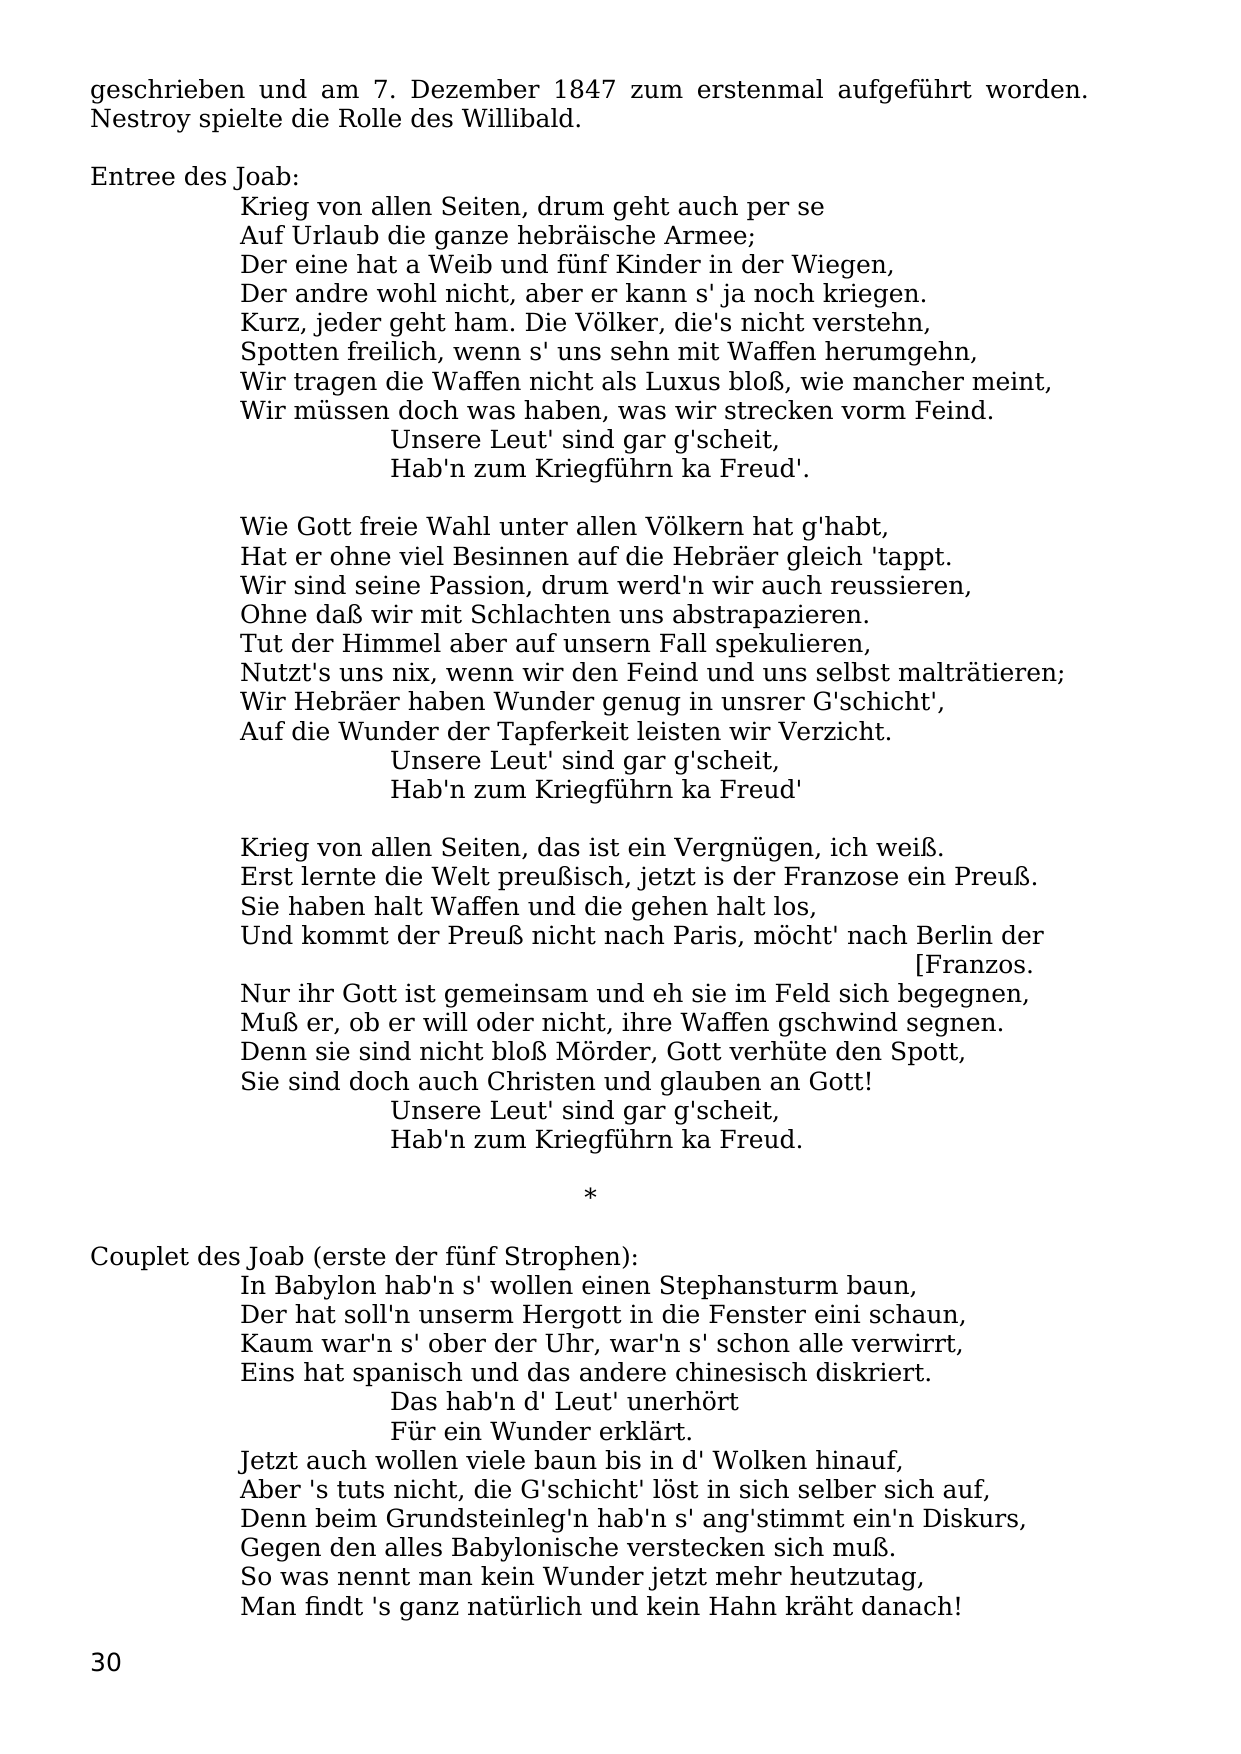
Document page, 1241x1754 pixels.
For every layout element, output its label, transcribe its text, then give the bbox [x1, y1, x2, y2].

text Wir Hebräer haben Wunder genug in unsrer G'schicht', [240, 687, 1091, 717]
text Denn sie sind nicht bloß Mörder, Gott verhüte den Spott, [240, 1037, 1091, 1067]
text Eins hat spanisch und das andere chinesisch diskriert. [240, 1358, 1091, 1387]
text Der andre wohl nicht, aber er kann s' ja noch kriegen. [240, 279, 1091, 308]
text Erst lernte die Welt preußisch, jetzt is der Franzose ein Preuß. [240, 862, 1091, 892]
text Sie sind doch auch Christen und glauben an Gott! [240, 1067, 1091, 1096]
text Nutzt's uns nix, wenn wir den Feind und uns selbst malträtieren; [240, 658, 1091, 687]
text Auf Urlaub die ganze hebräische Armee; [240, 221, 1091, 250]
text * [90, 1183, 1091, 1212]
text Hab'n zum Kriegführn ka Freud' [240, 775, 1091, 804]
text geschrieben und am 7. Dezember 1847 zum erstenmal aufgeführt worden. Nestroy spielte die Rolle des Willibald. [90, 75, 1091, 133]
text Nur ihr Gott ist gemeinsam und eh sie im Feld sich begegnen, [240, 979, 1091, 1008]
text Couplet des Joab (erste der fünf Strophen): [90, 1242, 1091, 1271]
text Man findt 's ganz natürlich und kein Hahn kräht danach! [240, 1592, 1091, 1621]
text Unsere Leut' sind gar g'scheit, [240, 1096, 1091, 1125]
text Entree des Joab: [90, 162, 1091, 192]
text Hab'n zum Kriegführn ka Freud'. [240, 454, 1091, 483]
text Spotten freilich, wenn s' uns sehn mit Waffen herumgehn, [240, 337, 1091, 367]
text Krieg von allen Seiten, drum geht auch per se [240, 192, 1091, 221]
text Das hab'n d' Leut' unerhört [240, 1387, 1091, 1417]
text In Babylon hab'n s' wollen einen Stephansturm baun, [240, 1271, 1091, 1300]
text Muß er, ob er will oder nicht, ihre Waffen gschwind segnen. [240, 1008, 1091, 1037]
text Tut der Himmel aber auf unsern Fall spekulieren, [240, 629, 1091, 658]
text Unsere Leut' sind gar g'scheit, [240, 746, 1091, 775]
text Aber 's tuts nicht, die G'schicht' löst in sich selber sich auf, [240, 1475, 1091, 1504]
text Gegen den alles Babylonische verstecken sich muß. [240, 1533, 1091, 1562]
text So was nennt man kein Wunder jetzt mehr heutzutag, [240, 1562, 1091, 1592]
text Denn beim Grundsteinleg'n hab'n s' ang'stimmt ein'n Diskurs, [240, 1504, 1091, 1533]
text Ohne daß wir mit Schlachten uns abstrapazieren. [240, 600, 1091, 629]
text Unsere Leut' sind gar g'scheit, [240, 425, 1091, 454]
text Hat er ohne viel Besinnen auf die Hebräer gleich 'tappt. [240, 542, 1091, 571]
text Und kommt der Preuß nicht nach Paris, möcht' nach Berlin der [Franzos. [240, 921, 1091, 979]
text Jetzt auch wollen viele baun bis in d' Wolken hinauf, [240, 1446, 1091, 1475]
text Der hat soll'n unserm Hergott in die Fenster eini schaun, [240, 1300, 1091, 1329]
text Wir müssen doch was haben, was wir strecken vorm Feind. [240, 396, 1091, 425]
text Auf die Wunder der Tapferkeit leisten wir Verzicht. [240, 717, 1091, 746]
text Sie haben halt Waffen und die gehen halt los, [240, 892, 1091, 921]
text Hab'n zum Kriegführn ka Freud. [240, 1125, 1091, 1154]
text Kaum war'n s' ober der Uhr, war'n s' schon alle verwirrt, [240, 1329, 1091, 1358]
text Kurz, jeder geht ham. Die Völker, die's nicht verstehn, [240, 308, 1091, 337]
text Krieg von allen Seiten, das ist ein Vergnügen, ich weiß. [240, 833, 1091, 862]
text Wir tragen die Waffen nicht als Luxus bloß, wie mancher meint, [240, 367, 1091, 396]
text Wir sind seine Passion, drum werd'n wir auch reussieren, [240, 571, 1091, 600]
text Der eine hat a Weib und fünf Kinder in der Wiegen, [240, 250, 1091, 279]
text Wie Gott freie Wahl unter allen Völkern hat g'habt, [240, 512, 1091, 542]
text Für ein Wunder erklärt. [240, 1417, 1091, 1446]
